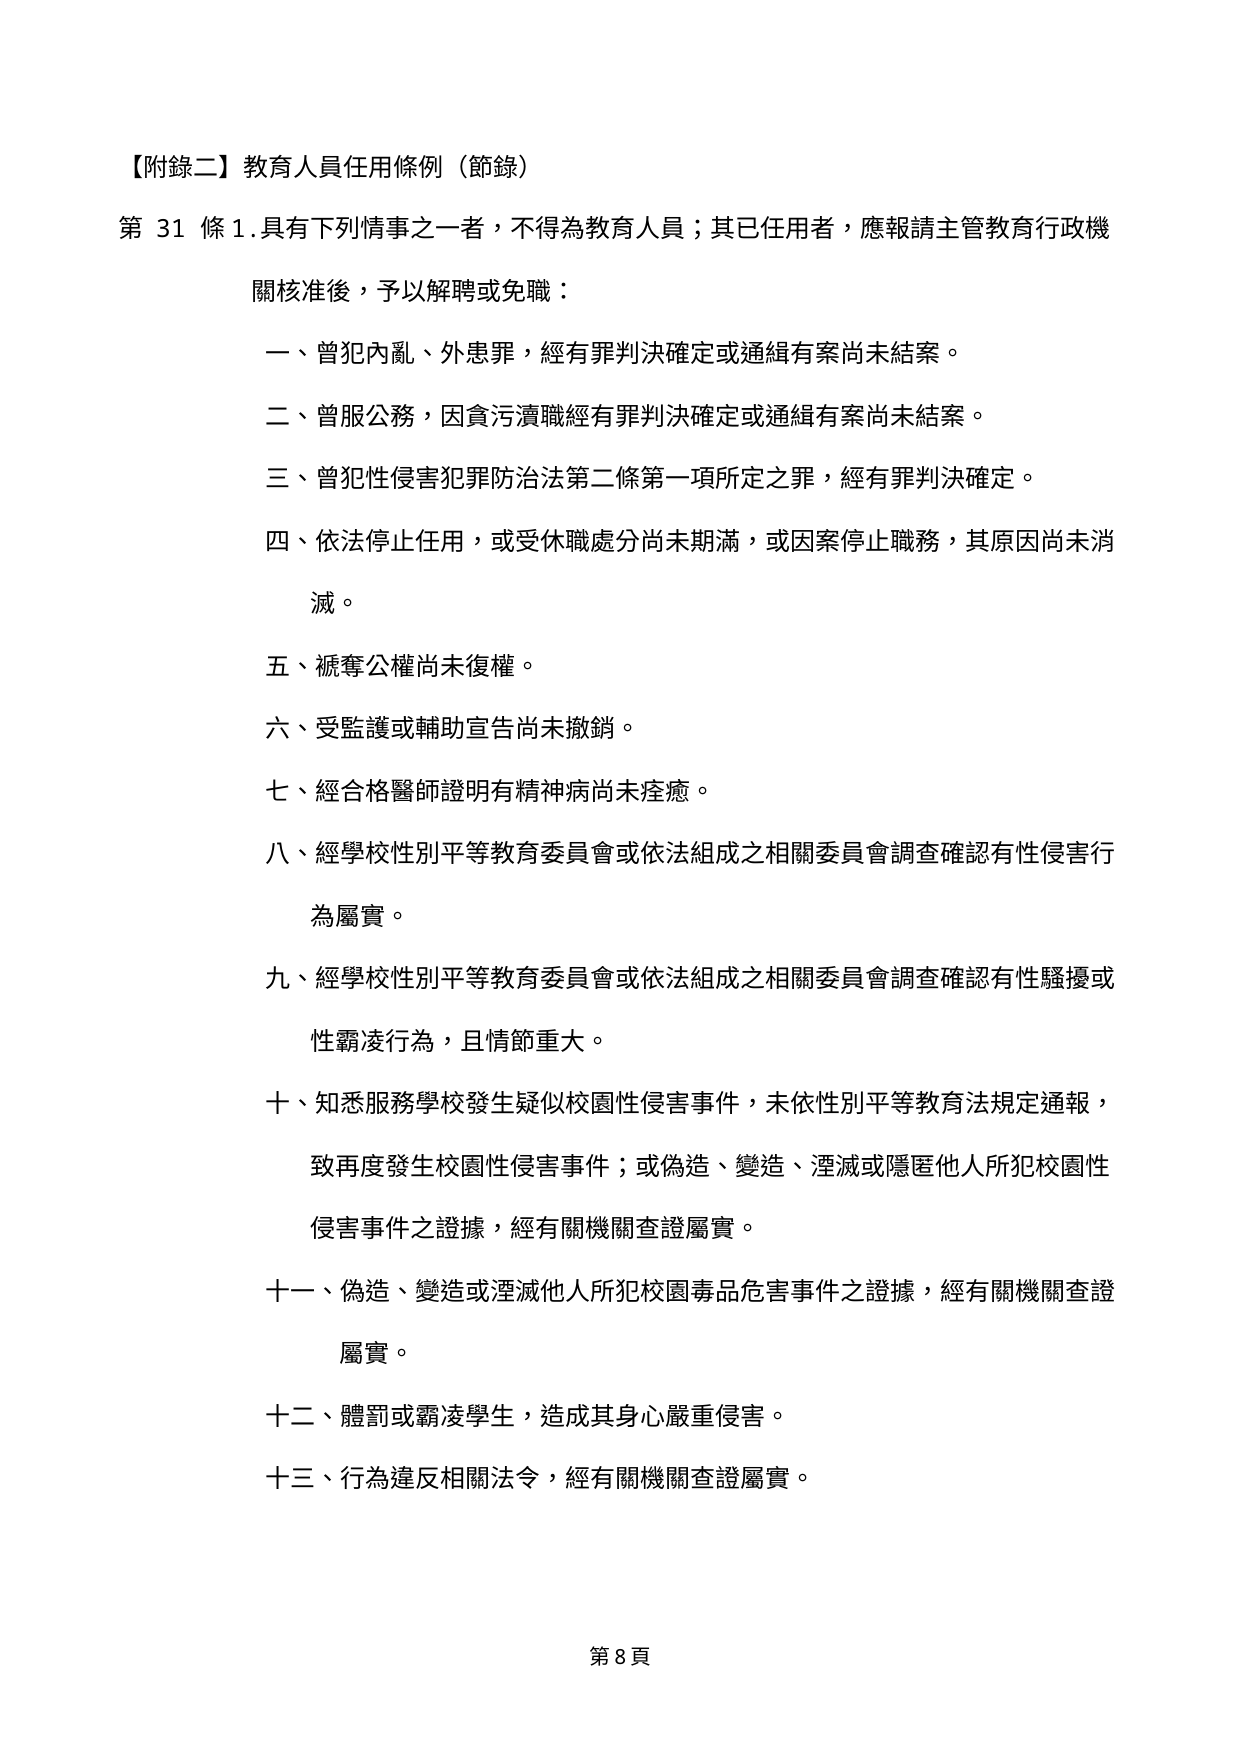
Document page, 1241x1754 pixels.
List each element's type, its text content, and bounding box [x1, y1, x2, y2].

text 二、曾服公務，因貪污瀆職經有罪判決確定或通緝有案尚未結案。 [118, 373, 1122, 435]
text 九、經學校性別平等教育委員會或依法組成之相關委員會調查確認有性騷擾或性霸凌行為，且情節重大。 [206, 935, 1122, 1060]
text 四、依法停止任用，或受休職處分尚未期滿，或因案停止職務，其原因尚未消滅。 [206, 498, 1122, 623]
text 八、經學校性別平等教育委員會或依法組成之相關委員會調查確認有性侵害行為屬實。 [206, 810, 1122, 935]
text 十二、體罰或霸凌學生，造成其身心嚴重侵害。 [118, 1373, 1122, 1435]
text 六、受監護或輔助宣告尚未撤銷。 [118, 685, 1122, 748]
text 七、經合格醫師證明有精神病尚未痊癒。 [118, 748, 1122, 810]
text 十三、行為違反相關法令，經有關機關查證屬實。 [118, 1435, 1122, 1498]
text 十一、偽造、變造或湮滅他人所犯校園毒品危害事件之證據，經有關機關查證屬實。 [206, 1248, 1122, 1373]
text 十、知悉服務學校發生疑似校園性侵害事件，未依性別平等教育法規定通報，致再度發生校園性侵害事件；或偽造、變造、湮滅或隱匿他人所犯校園性侵害事件之證據，經有關機關查證屬實。 [206, 1060, 1122, 1248]
text 一、曾犯內亂、外患罪，經有罪判決確定或通緝有案尚未結案。 [118, 310, 1122, 373]
text 五、褫奪公權尚未復權。 [118, 623, 1122, 685]
text 【附錄二】教育人員任用條例（節錄） [118, 143, 1122, 185]
text 三、曾犯性侵害犯罪防治法第二條第一項所定之罪，經有罪判決確定。 [118, 435, 1122, 498]
text 第 31 條1.具有下列情事之一者，不得為教育人員；其已任用者，應報請主管教育行政機關核准後，予以解聘或免職： [118, 185, 1122, 310]
